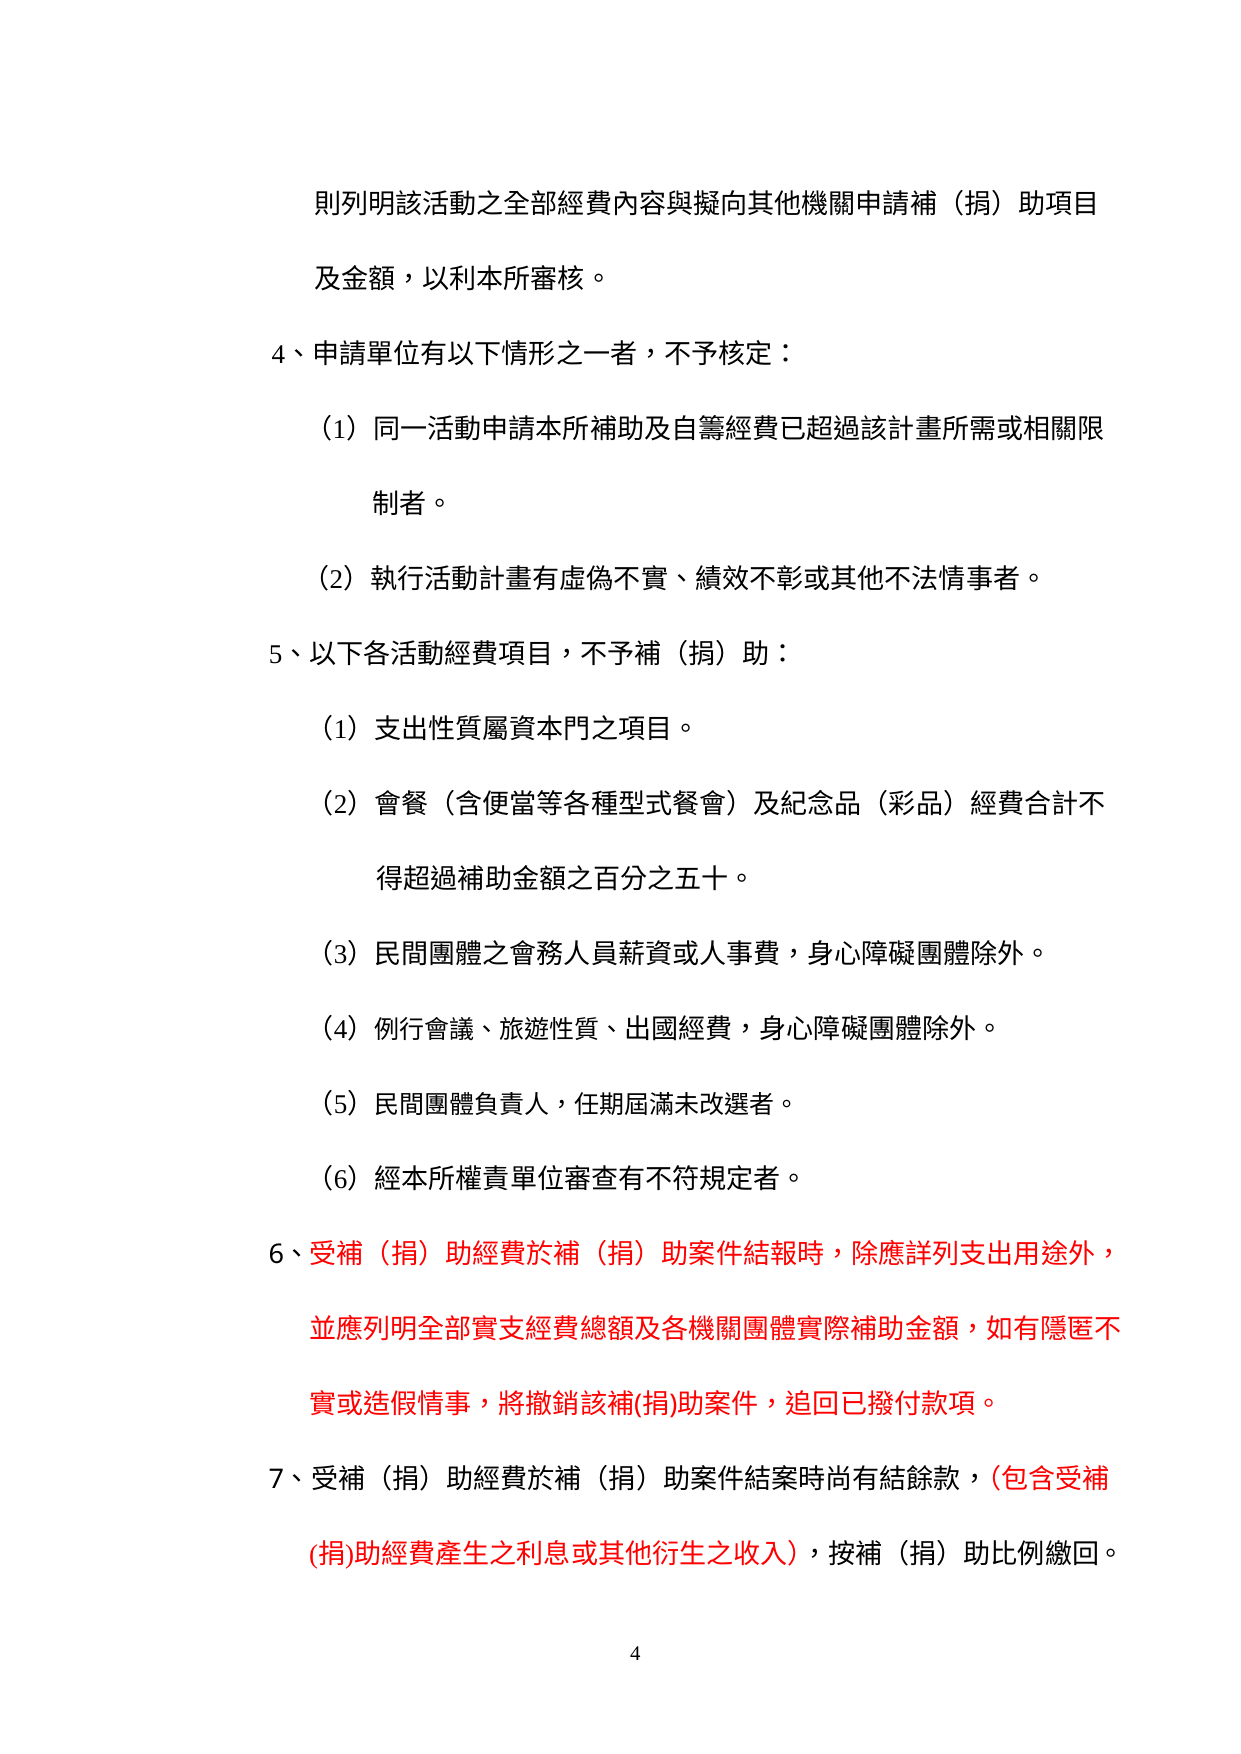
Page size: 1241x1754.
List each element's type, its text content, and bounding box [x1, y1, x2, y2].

text （2）會餐（含便當等各種型式餐會）及紀念品（彩品）經費合計不得超過補助金額之百分之五十。 [306, 764, 1122, 914]
text （5）民間團體負責人，任期屆滿未改選者。 [148, 1064, 1122, 1139]
text 7、受補（捐）助經費於補（捐）助案件結案時尚有結餘款，（包含受補(捐)助經費產生之利息或其他衍生之收入），按補（捐）助比例繳回。 [268, 1439, 1122, 1589]
text （6）經本所權責單位審查有不符規定者。 [307, 1139, 1122, 1214]
text 5、以下各活動經費項目，不予補（捐）助： [148, 614, 1122, 689]
text 6、受補（捐）助經費於補（捐）助案件結報時，除應詳列支出用途外，並應列明全部實支經費總額及各機關團體實際補助金額，如有隱匿不實或造假情事，將撤銷該補(捐)助案件，追回已撥付款項。 [268, 1214, 1122, 1439]
text （1）同一活動申請本所補助及自籌經費已超過該計畫所需或相關限制者。 [305, 389, 1122, 539]
text 則列明該活動之全部經費內容與擬向其他機關申請補（捐）助項目及金額，以利本所審核。 [275, 164, 1122, 314]
text （3）民間團體之會務人員薪資或人事費，身心障礙團體除外。 [148, 914, 1122, 989]
text （1）支出性質屬資本門之項目。 [148, 689, 1122, 764]
text （4）例行會議、旅遊性質、出國經費，身心障礙團體除外。 [148, 989, 1122, 1064]
text （2）執行活動計畫有虛偽不實、績效不彰或其他不法情事者。 [302, 539, 1122, 614]
text 4、申請單位有以下情形之一者，不予核定： [148, 314, 1122, 389]
